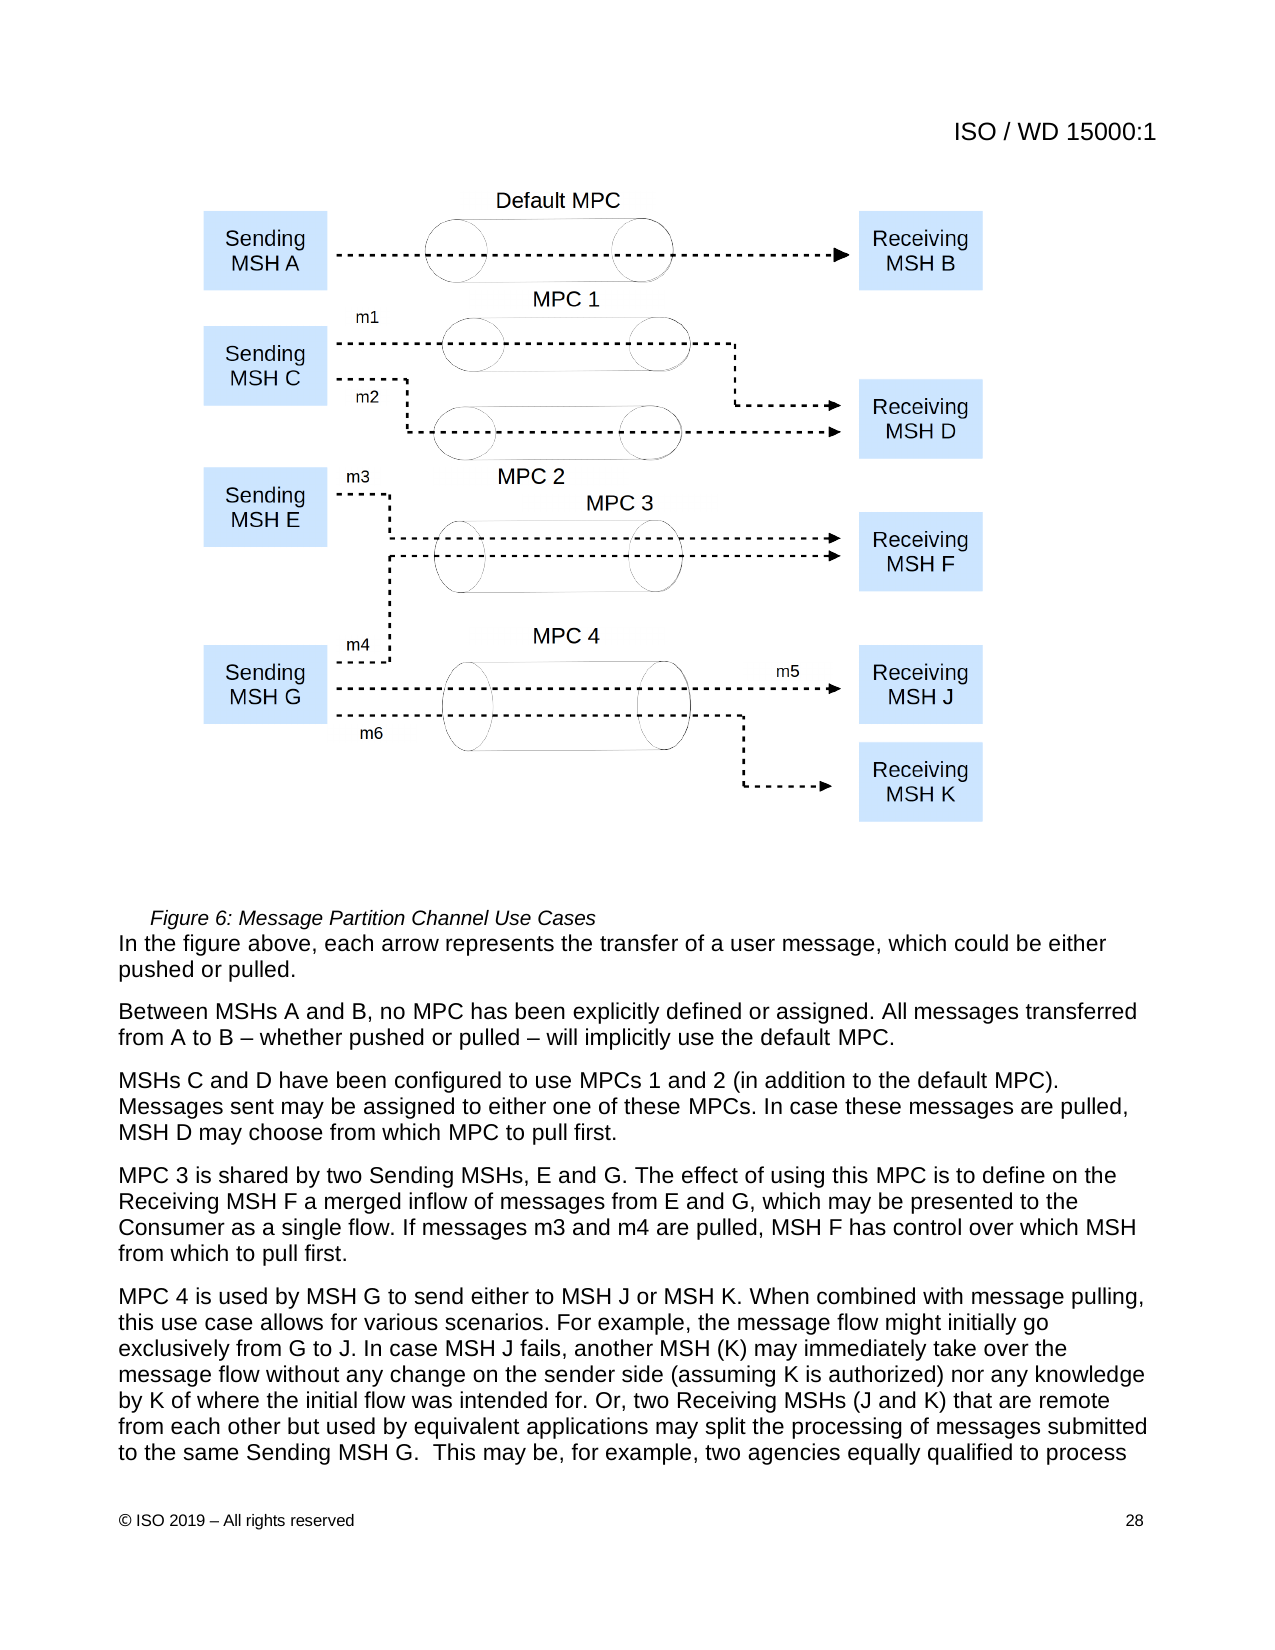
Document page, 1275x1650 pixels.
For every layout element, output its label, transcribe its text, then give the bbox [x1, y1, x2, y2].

text In the figure above, each arrow represents the transfer of a user message, which could be either pushed or pulled. [118, 176, 1157, 982]
picture [150, 175, 1125, 907]
text MPC 4 is used by MSH G to send either to MSH J or MSH K. When combined with message pulling, this use case allows for various scenarios. For example, the message flow might initially go exclusively from G to J. In case MSH J fails, another MSH (K) may immediately take over the message flow without any change on the sender side (assuming K is authorized) nor any knowledge by K of where the initial flow was intended for. Or, two Receiving MSHs (J and K) that are remote from each other but used by equivalent applications may split the processing of messages submitted to the same Sending MSH G. This may be, for example, two agencies equally qualified to process [118, 1283, 1157, 1465]
text Between MSHs A and B, no MPC has been explicitly defined or assigned. All messages transferred from A to B – whether pushed or pulled – will implicitly use the default MPC. [118, 999, 1157, 1051]
text MPC 3 is shared by two Sending MSHs, E and G. The effect of using this MPC is to define on the Receiving MSH F a merged inflow of messages from E and G, which may be presented to the Consumer as a single flow. If messages m3 and m4 are pulled, MSH F has control over which MSH from which to pull first. [118, 1162, 1157, 1266]
text MSHs C and D have been configured to use MPCs 1 and 2 (in addition to the default MPC). Messages sent may be assigned to either one of these MPCs. In case these messages are pulled, MSH D may choose from which MPC to pull first. [118, 1067, 1157, 1146]
subtitle Figure 6: Message Partition Channel Use Cases [150, 907, 1125, 930]
